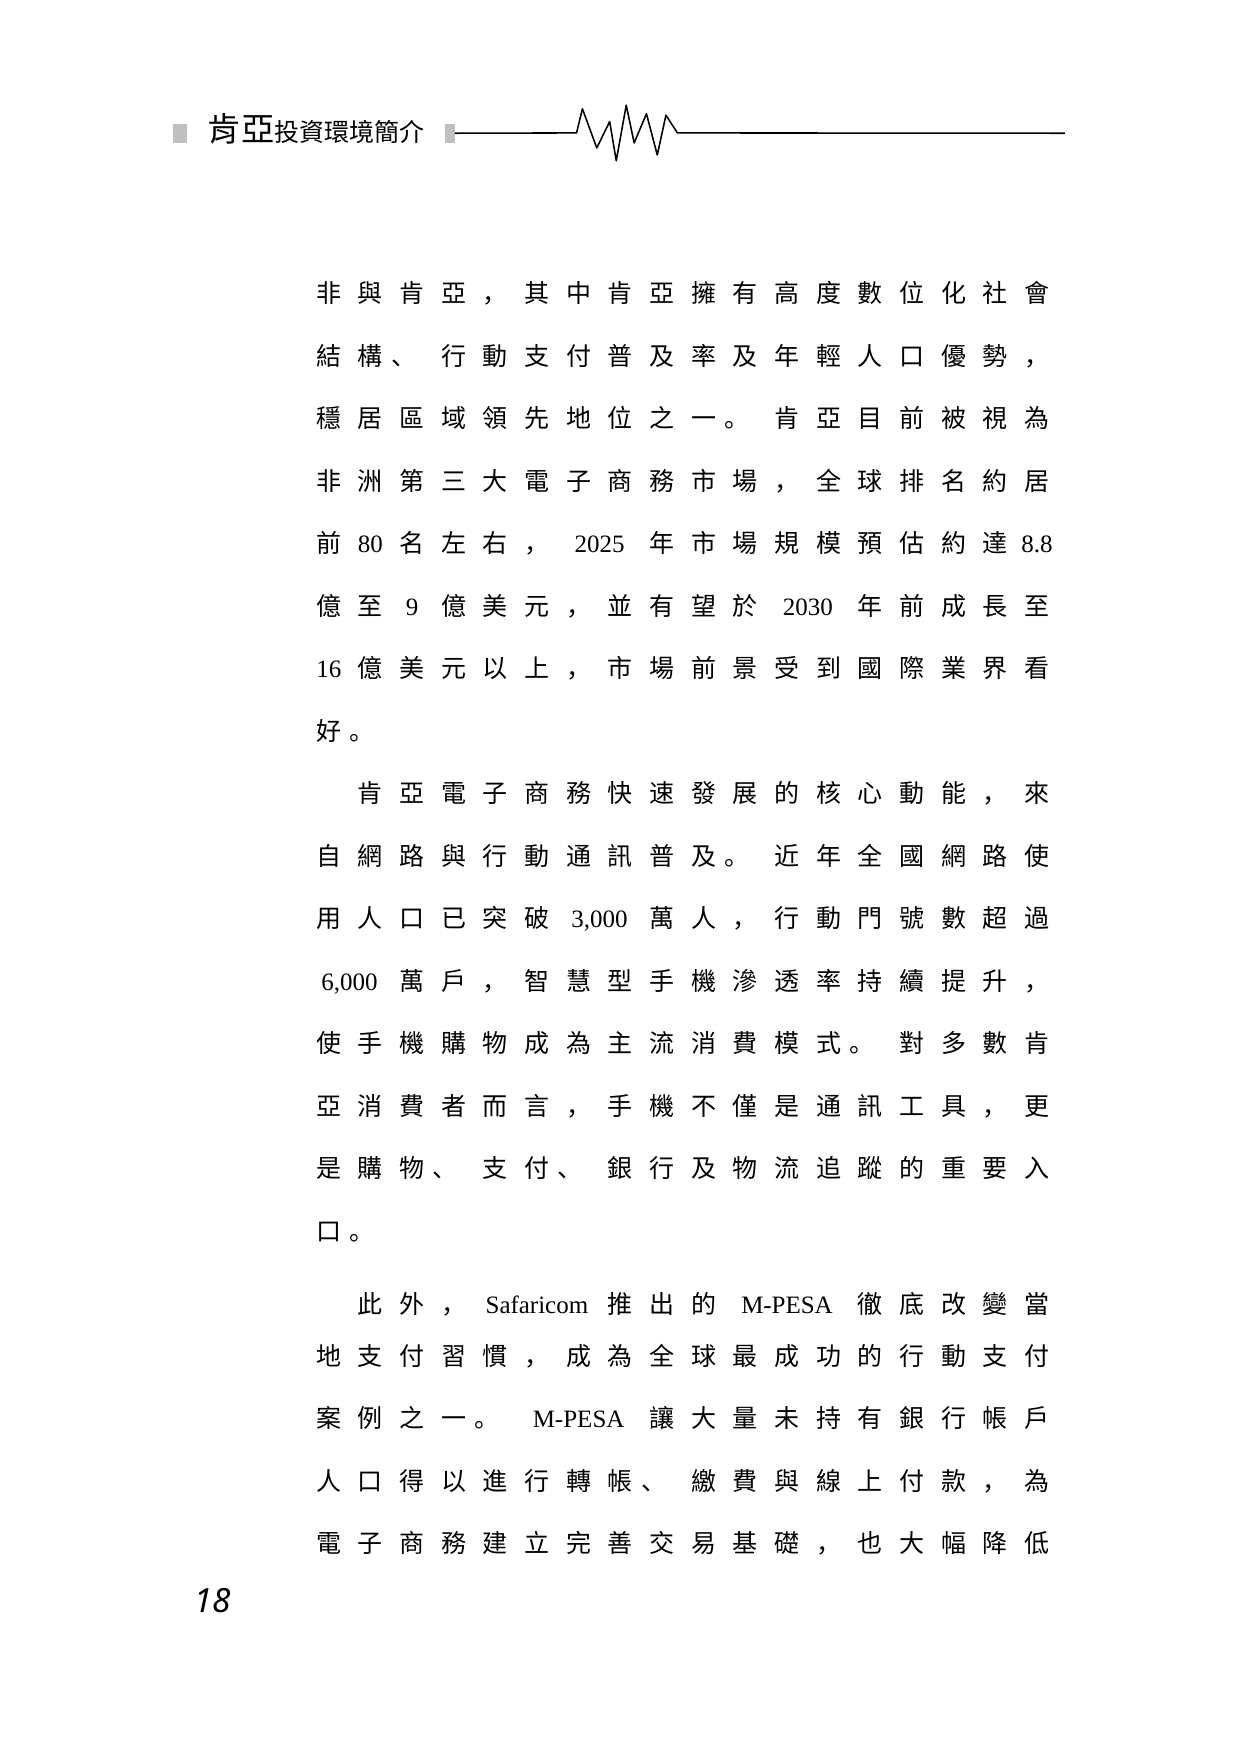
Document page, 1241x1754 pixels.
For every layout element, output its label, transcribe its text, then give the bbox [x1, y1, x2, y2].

text 非與肯亞，其中肯亞擁有高度數位化社會結構、行動支付普及率及年輕人口優勢，穩居區域領先地位之一。肯亞目前被視為非洲第三大電子商務市場，全球排名約居前80名左右，2025年市場規模預估約達8.8億至9億美元，並有望於2030年前成長至16億美元以上，市場前景受到國際業界看好。 [281, 250, 1058, 750]
text 肯亞電子商務快速發展的核心動能，來自網路與行動通訊普及。近年全國網路使用人口已突破3,000萬人，行動門號數超過6,000萬戶，智慧型手機滲透率持續提升，使手機購物成為主流消費模式。對多數肯亞消費者而言，手機不僅是通訊工具，更是購物、支付、銀行及物流追蹤的重要入口。 [281, 750, 1058, 1250]
text 此外，Safaricom推出的M-PESA徹底改變當地支付習慣，成為全球最成功的行動支付案例之一。M-PESA讓大量未持有銀行帳戶人口得以進行轉帳、繳費與線上付款，為電子商務建立完善交易基礎，也大幅降低 [281, 1250, 1058, 1563]
